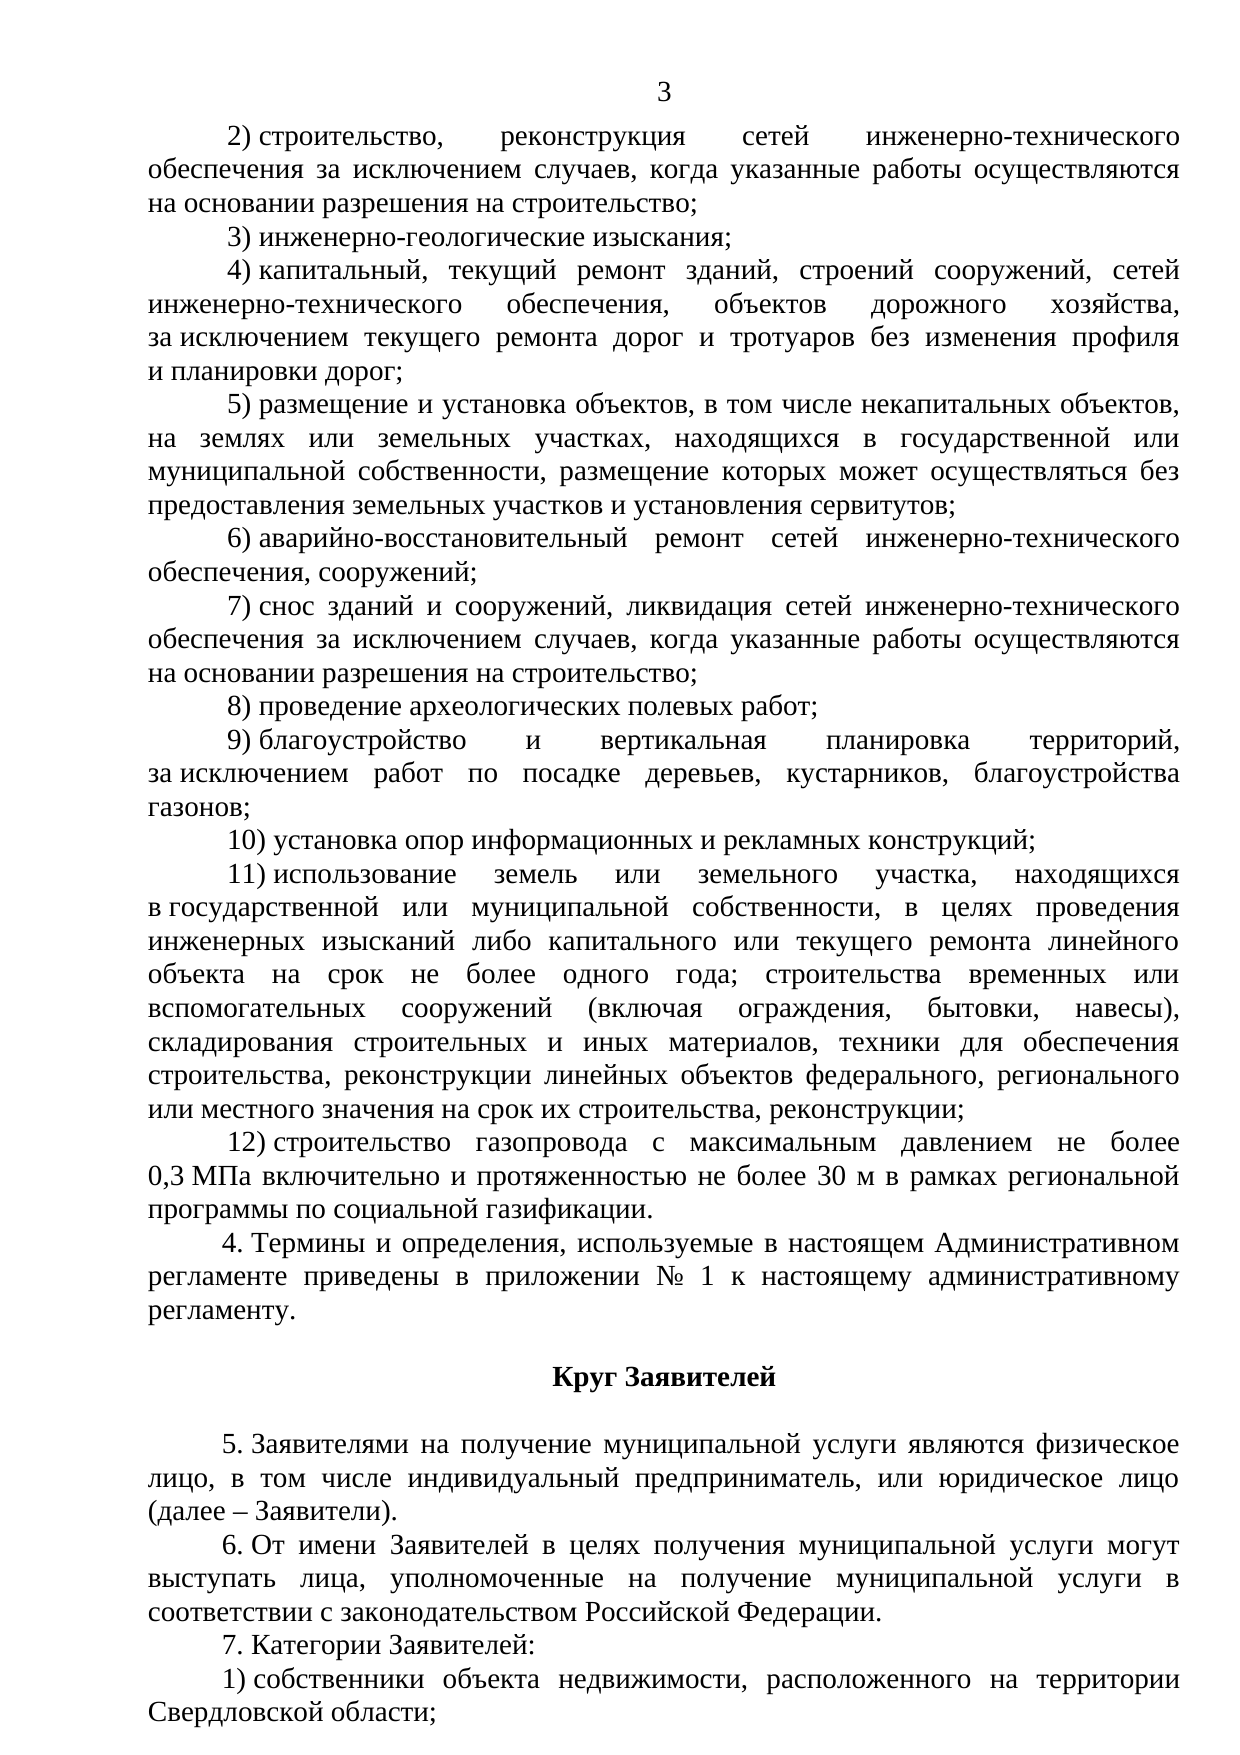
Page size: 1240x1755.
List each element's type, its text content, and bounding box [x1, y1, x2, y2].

text 12) строительство газопровода с максимальным давлением не более 0,3 МПа включительно и протяженностью не более 30 м в рамках региональной программы по социальной газификации. [148, 1124, 1181, 1225]
text 2) строительство, реконструкция сетей инженерно-технического обеспечения за исключением случаев, когда указанные работы осуществляются на основании разрешения на строительство; [148, 118, 1181, 219]
text 5) размещение и установка объектов, в том числе некапитальных объектов, на землях или земельных участках, находящихся в государственной или муниципальной собственности, размещение которых может осуществляться без предоставления земельных участков и установления сервитутов; [148, 386, 1181, 521]
text 8) проведение археологических полевых работ; [148, 688, 1181, 722]
text 9) благоустройство и вертикальная планировка территорий, за исключением работ по посадке деревьев, кустарников, благоустройства газонов; [148, 722, 1181, 822]
text 4) капитальный, текущий ремонт зданий, строений сооружений, сетей инженерно-технического обеспечения, объектов дорожного хозяйства, за исключением текущего ремонта дорог и тротуаров без изменения профиля и планировки дорог; [148, 252, 1181, 386]
text 10) установка опор информационных и рекламных конструкций; [148, 822, 1181, 856]
text 3) инженерно-геологические изыскания; [148, 219, 1181, 252]
text 6. От имени Заявителей в целях получения муниципальной услуги могут выступать лица, уполномоченные на получение муниципальной услуги в соответствии с законодательством Российской Федерации. [148, 1527, 1181, 1627]
text 7. Категории Заявителей: [148, 1627, 1181, 1661]
text 4. Термины и определения, используемые в настоящем Административном регламенте приведены в приложении № 1 к настоящему административному регламенту. [148, 1225, 1181, 1326]
text 6) аварийно-восстановительный ремонт сетей инженерно-технического обеспечения, сооружений; [148, 521, 1181, 588]
text 1) собственники объекта недвижимости, расположенного на территории Свердловской области; [148, 1661, 1181, 1728]
text 7) снос зданий и сооружений, ликвидация сетей инженерно-технического обеспечения за исключением случаев, когда указанные работы осуществляются на основании разрешения на строительство; [148, 588, 1181, 688]
text Круг Заявителей [148, 1359, 1181, 1393]
text 11) использование земель или земельного участка, находящихся в государственной или муниципальной собственности, в целях проведения инженерных изысканий либо капитального или текущего ремонта линейного объекта на срок не более одного года; строительства временных или вспомогательных сооружений (включая ограждения, бытовки, навесы), складирования строительных и иных материалов, техники для обеспечения строительства, реконструкции линейных объектов федерального, регионального или местного значения на срок их строительства, реконструкции; [148, 856, 1181, 1124]
text 5. Заявителями на получение муниципальной услуги являются физическое лицо, в том числе индивидуальный предприниматель, или юридическое лицо (далее – Заявители). [148, 1426, 1181, 1527]
